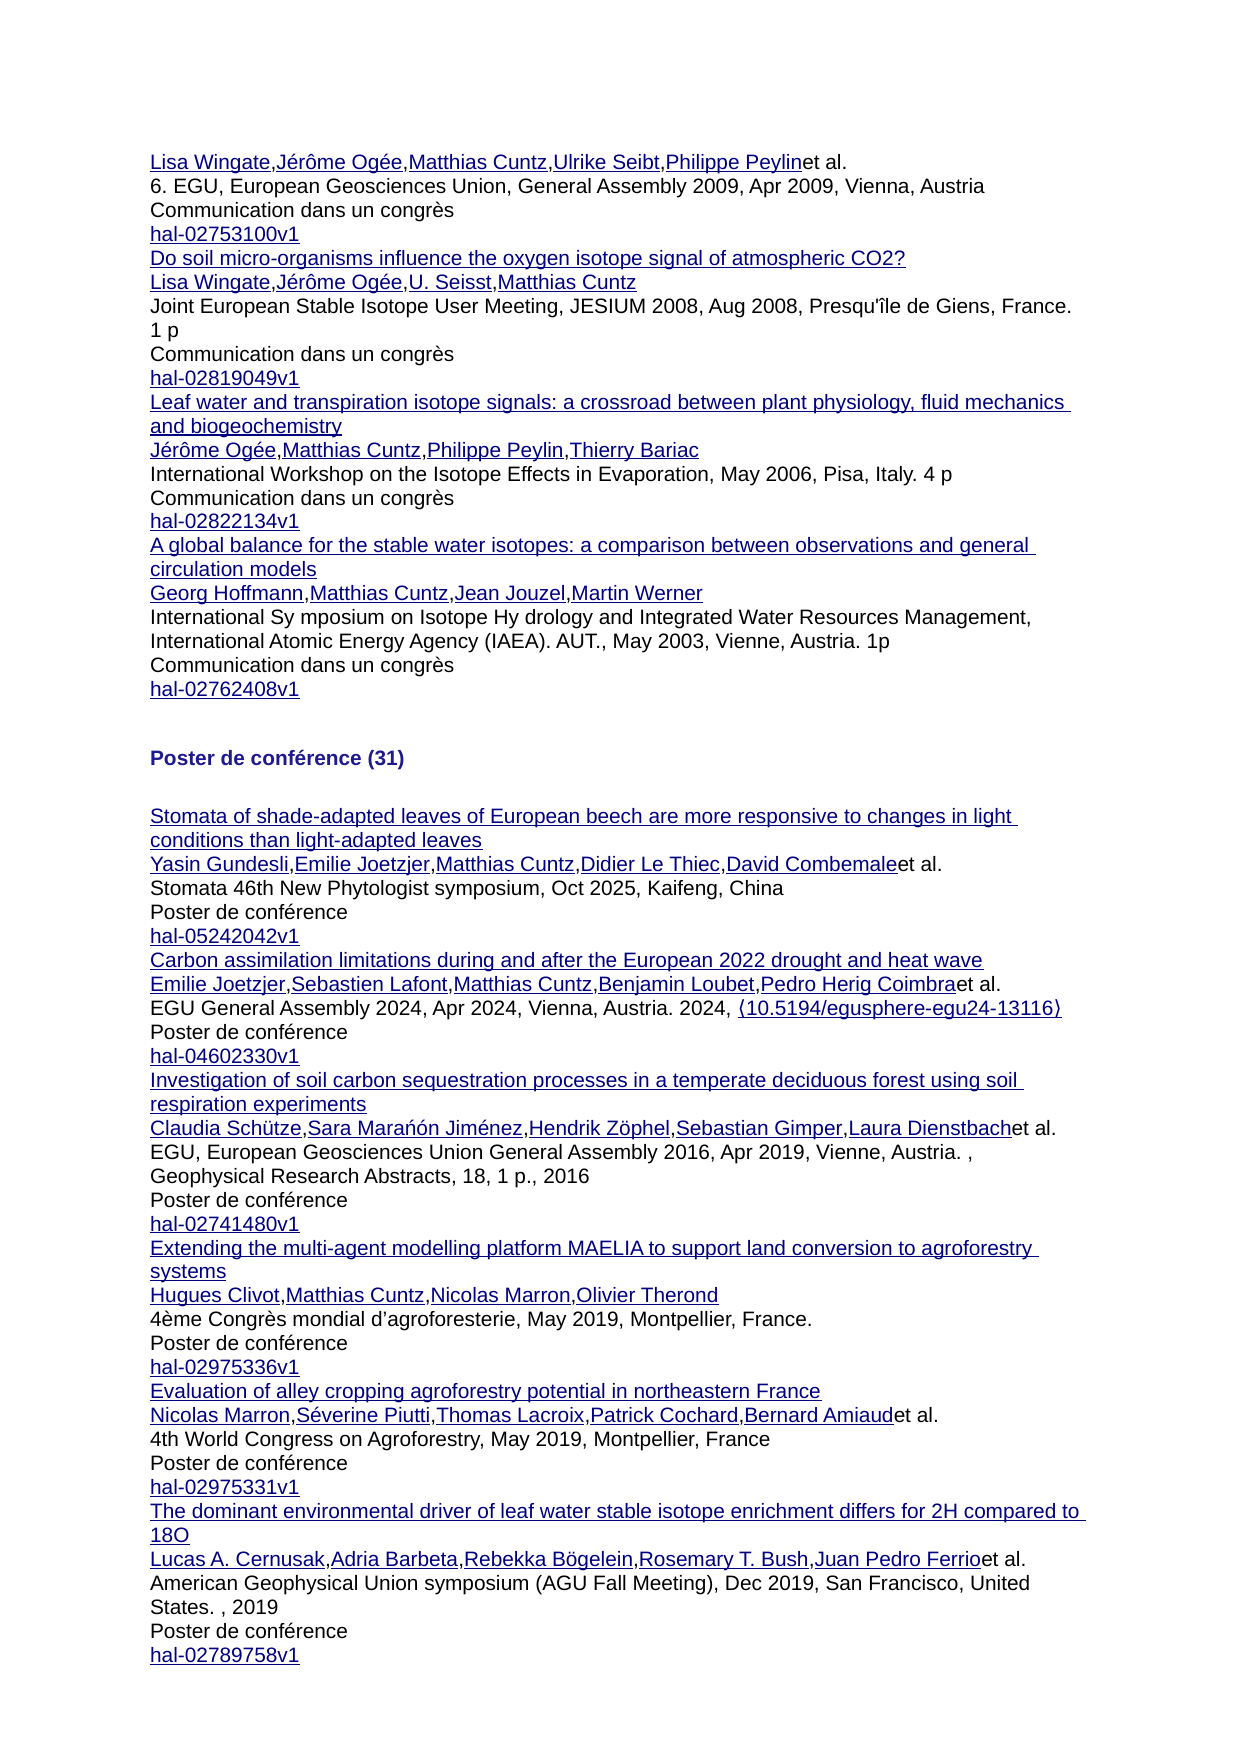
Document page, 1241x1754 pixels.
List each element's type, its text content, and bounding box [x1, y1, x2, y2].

table_cell Investigation of soil carbon sequestration processes in a temperate deciduous forest using soil respiration experiments Claudia Schütze,Sara Marańón Jiménez,Hendrik Zöphel,Sebastian Gimper,Laura Dienstbachet al. EGU, European Geosciences Union General Assembly 2016, Apr 2019, Vienne, Austria. , Geophysical Research Abstracts, 18, 1 p., 2016 Poster de conférence hal-02741480v1 [150, 1068, 1090, 1235]
table_cell Lisa Wingate,Jérôme Ogée,Matthias Cuntz,Ulrike Seibt,Philippe Peylinet al. 6. EGU, European Geosciences Union, General Assembly 2009, Apr 2009, Vienna, Austria Communication dans un congrès hal-02753100v1 [150, 150, 1090, 246]
table_cell A global balance for the stable water isotopes: a comparison between observations and general circulation models Georg Hoffmann,Matthias Cuntz,Jean Jouzel,Martin Werner International Sy mposium on Isotope Hy drology and Integrated Water Resources Management, International Atomic Energy Agency (IAEA). AUT., May 2003, Vienne, Austria. 1p Communication dans un congrès hal-02762408v1 [150, 533, 1090, 701]
table_cell Do soil micro‐organisms influence the oxygen isotope signal of atmospheric CO2? Lisa Wingate,Jérôme Ogée,U. Seisst,Matthias Cuntz Joint European Stable Isotope User Meeting, JESIUM 2008, Aug 2008, Presqu'île de Giens, France. 1 p Communication dans un congrès hal-02819049v1 [150, 246, 1090, 389]
table_cell Evaluation of alley cropping agroforestry potential in northeastern France Nicolas Marron,Séverine Piutti,Thomas Lacroix,Patrick Cochard,Bernard Amiaudet al. 4th World Congress on Agroforestry, May 2019, Montpellier, France Poster de conférence hal-02975331v1 [150, 1379, 1090, 1499]
table_cell Carbon assimilation limitations during and after the European 2022 drought and heat wave Emilie Joetzjer,Sebastien Lafont,Matthias Cuntz,Benjamin Loubet,Pedro Herig Coimbraet al. EGU General Assembly 2024, Apr 2024, Vienna, Austria. 2024, ⟨10.5194/egusphere-egu24-13116⟩ Poster de conférence hal-04602330v1 [150, 948, 1090, 1068]
table_cell Extending the multi-agent modelling platform MAELIA to support land conversion to agroforestry systems Hugues Clivot,Matthias Cuntz,Nicolas Marron,Olivier Therond 4ème Congrès mondial d’agroforesterie, May 2019, Montpellier, France. Poster de conférence hal-02975336v1 [150, 1235, 1090, 1379]
table_cell The dominant environmental driver of leaf water stable isotope enrichment differs for 2H compared to 18O Lucas A. Cernusak,Adria Barbeta,Rebekka Bögelein,Rosemary T. Bush,Juan Pedro Ferrioet al. American Geophysical Union symposium (AGU Fall Meeting), Dec 2019, San Francisco, United States. , 2019 Poster de conférence hal-02789758v1 [150, 1499, 1090, 1667]
subtitle Poster de conférence (31) [150, 746, 1090, 770]
table_cell Leaf water and transpiration isotope signals: a crossroad between plant physiology, fluid mechanics and biogeochemistry Jérôme Ogée,Matthias Cuntz,Philippe Peylin,Thierry Bariac International Workshop on the Isotope Effects in Evaporation, May 2006, Pisa, Italy. 4 p Communication dans un congrès hal-02822134v1 [150, 390, 1090, 533]
table_header Stomata of shade-adapted leaves of European beech are more responsive to changes in light conditions than light-adapted leaves Yasin Gundesli,Emilie Joetzjer,Matthias Cuntz,Didier Le Thiec,David Combemaleet al. Stomata 46th New Phytologist symposium, Oct 2025, Kaifeng, China Poster de conférence hal-05242042v1 [150, 804, 1090, 948]
